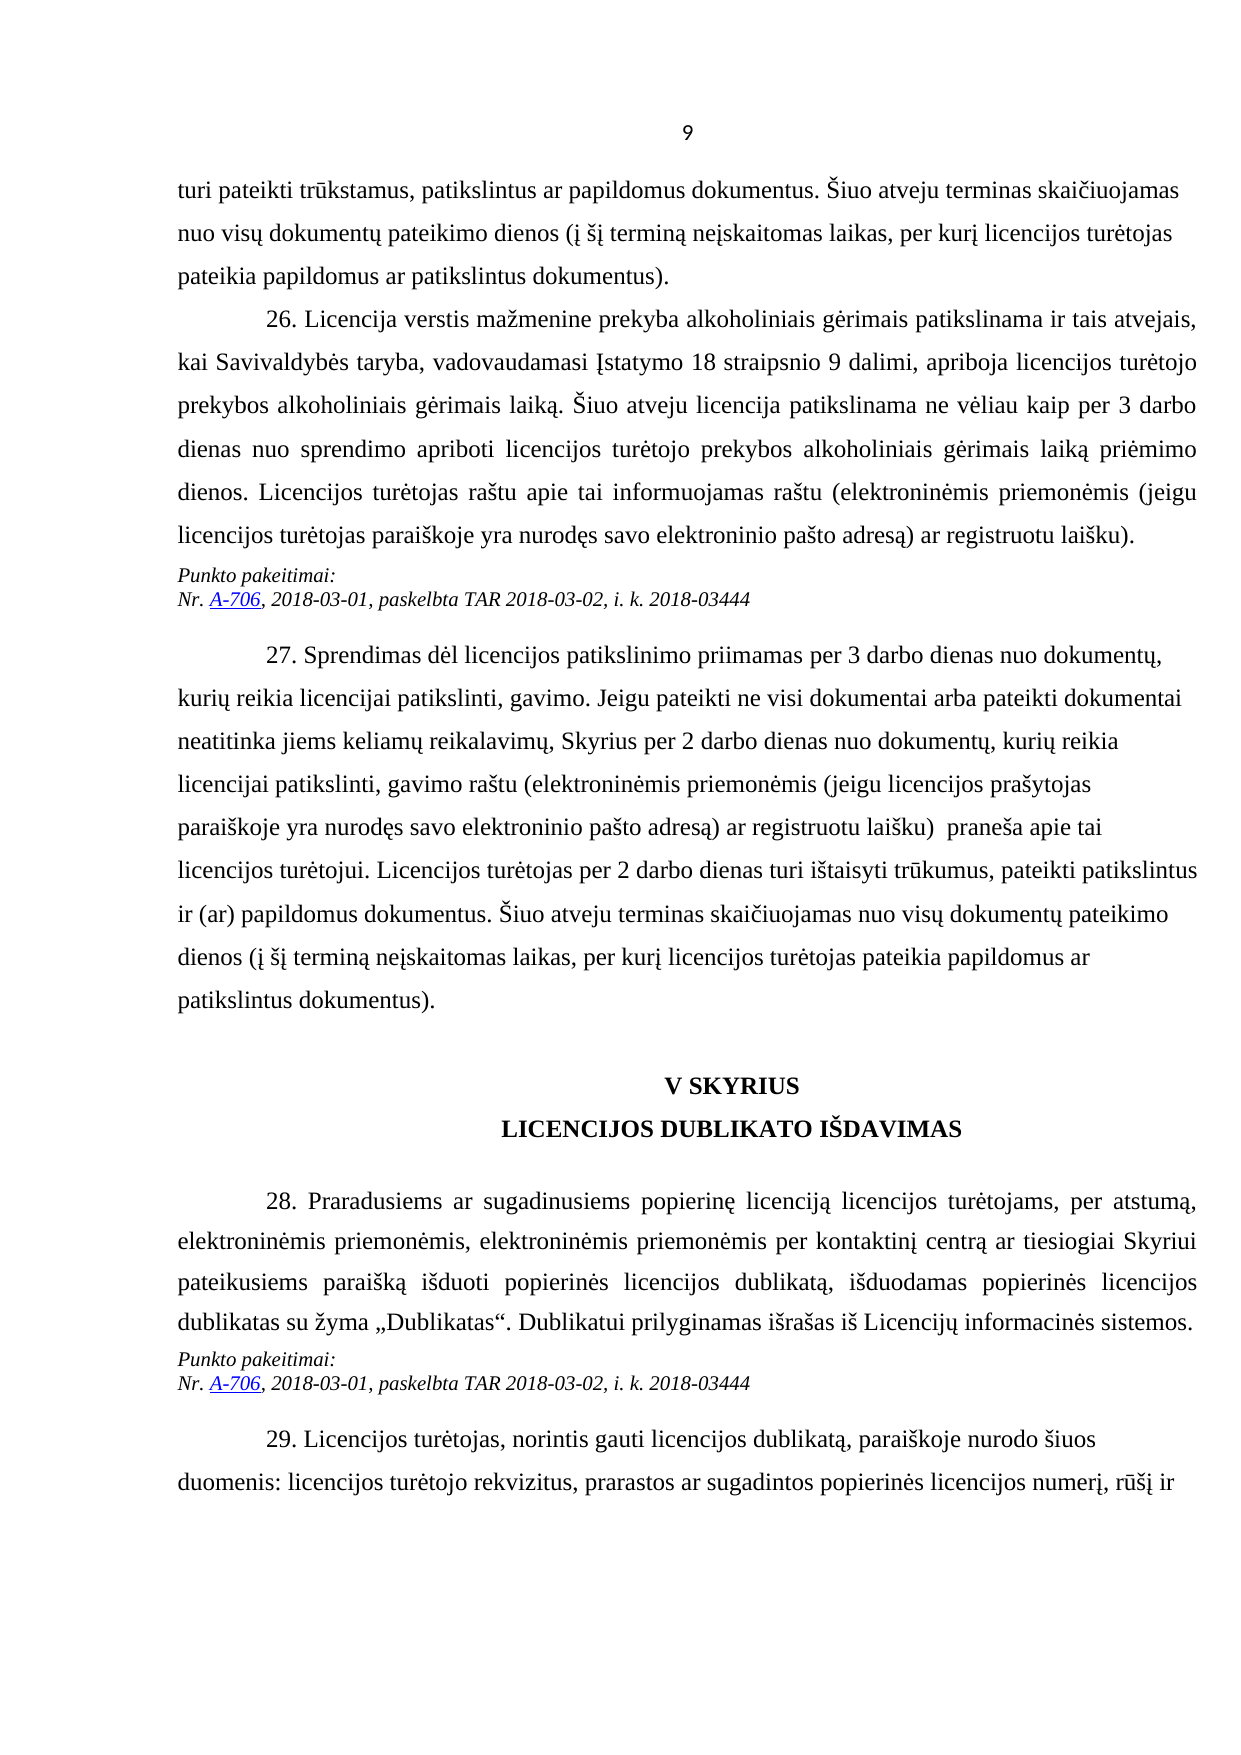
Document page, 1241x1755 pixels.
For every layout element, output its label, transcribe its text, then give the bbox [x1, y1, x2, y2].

text LICENCIJOS DUBLIKATO IŠDAVIMAS [177, 1114, 1198, 1143]
text Punkto pakeitimai: [177, 1347, 1198, 1371]
text 26. Licencija verstis mažmenine prekyba alkoholiniais gėrimais patikslinama ir tais atvejais, kai Savivaldybės taryba, vadovaudamasi Įstatymo 18 straipsnio 9 dalimi, apriboja licencijos turėtojo prekybos alkoholiniais gėrimais laiką. Šiuo atveju licencija patikslinama ne vėliau kaip per 3 darbo dienas nuo sprendimo apriboti licencijos turėtojo prekybos alkoholiniais gėrimais laiką priėmimo dienos. Licencijos turėtojas raštu apie tai informuojamas raštu (elektroninėmis priemonėmis (jeigu licencijos turėtojas paraiškoje yra nurodęs savo elektroninio pašto adresą) ar registruotu laišku). [177, 304, 1198, 549]
text Punkto pakeitimai: [177, 563, 1198, 587]
text 27. Sprendimas dėl licencijos patikslinimo priimamas per 3 darbo dienas nuo dokumentų, kurių reikia licencijai patikslinti, gavimo. Jeigu pateikti ne visi dokumentai arba pateikti dokumentai neatitinka jiems keliamų reikalavimų, Skyrius per 2 darbo dienas nuo dokumentų, kurių reikia licencijai patikslinti, gavimo raštu (elektroninėmis priemonėmis (jeigu licencijos prašytojas paraiškoje yra nurodęs savo elektroninio pašto adresą) ar registruotu laišku) praneša apie tai licencijos turėtojui. Licencijos turėtojas per 2 darbo dienas turi ištaisyti trūkumus, pateikti patikslintus ir (ar) papildomus dokumentus. Šiuo atveju terminas skaičiuojamas nuo visų dokumentų pateikimo dienos (į šį terminą neįskaitomas laikas, per kurį licencijos turėtojas pateikia papildomus ar patikslintus dokumentus). [177, 640, 1198, 1014]
text 29. Licencijos turėtojas, norintis gauti licencijos dublikatą, paraiškoje nurodo šiuos duomenis: licencijos turėtojo rekvizitus, prarastos ar sugadintos popierinės licencijos numerį, rūšį ir [177, 1424, 1198, 1496]
text Nr. A-706, 2018-03-01, paskelbta TAR 2018-03-02, i. k. 2018-03444 [177, 1371, 1198, 1395]
text V SKYRIUS [177, 1071, 1198, 1100]
text turi pateikti trūkstamus, patikslintus ar papildomus dokumentus. Šiuo atveju terminas skaičiuojamas nuo visų dokumentų pateikimo dienos (į šį terminą neįskaitomas laikas, per kurį licencijos turėtojas pateikia papildomus ar patikslintus dokumentus). [177, 175, 1198, 290]
text 28. Praradusiems ar sugadinusiems popierinę licenciją licencijos turėtojams, per atstumą, elektroninėmis priemonėmis, elektroninėmis priemonėmis per kontaktinį centrą ar tiesiogiai Skyriui pateikusiems paraišką išduoti popierinės licencijos dublikatą, išduodamas popierinės licencijos dublikatas su žyma „Dublikatas“. Dublikatui prilyginamas išrašas iš Licencijų informacinės sistemos. [177, 1186, 1198, 1336]
text Nr. A-706, 2018-03-01, paskelbta TAR 2018-03-02, i. k. 2018-03444 [177, 587, 1198, 611]
